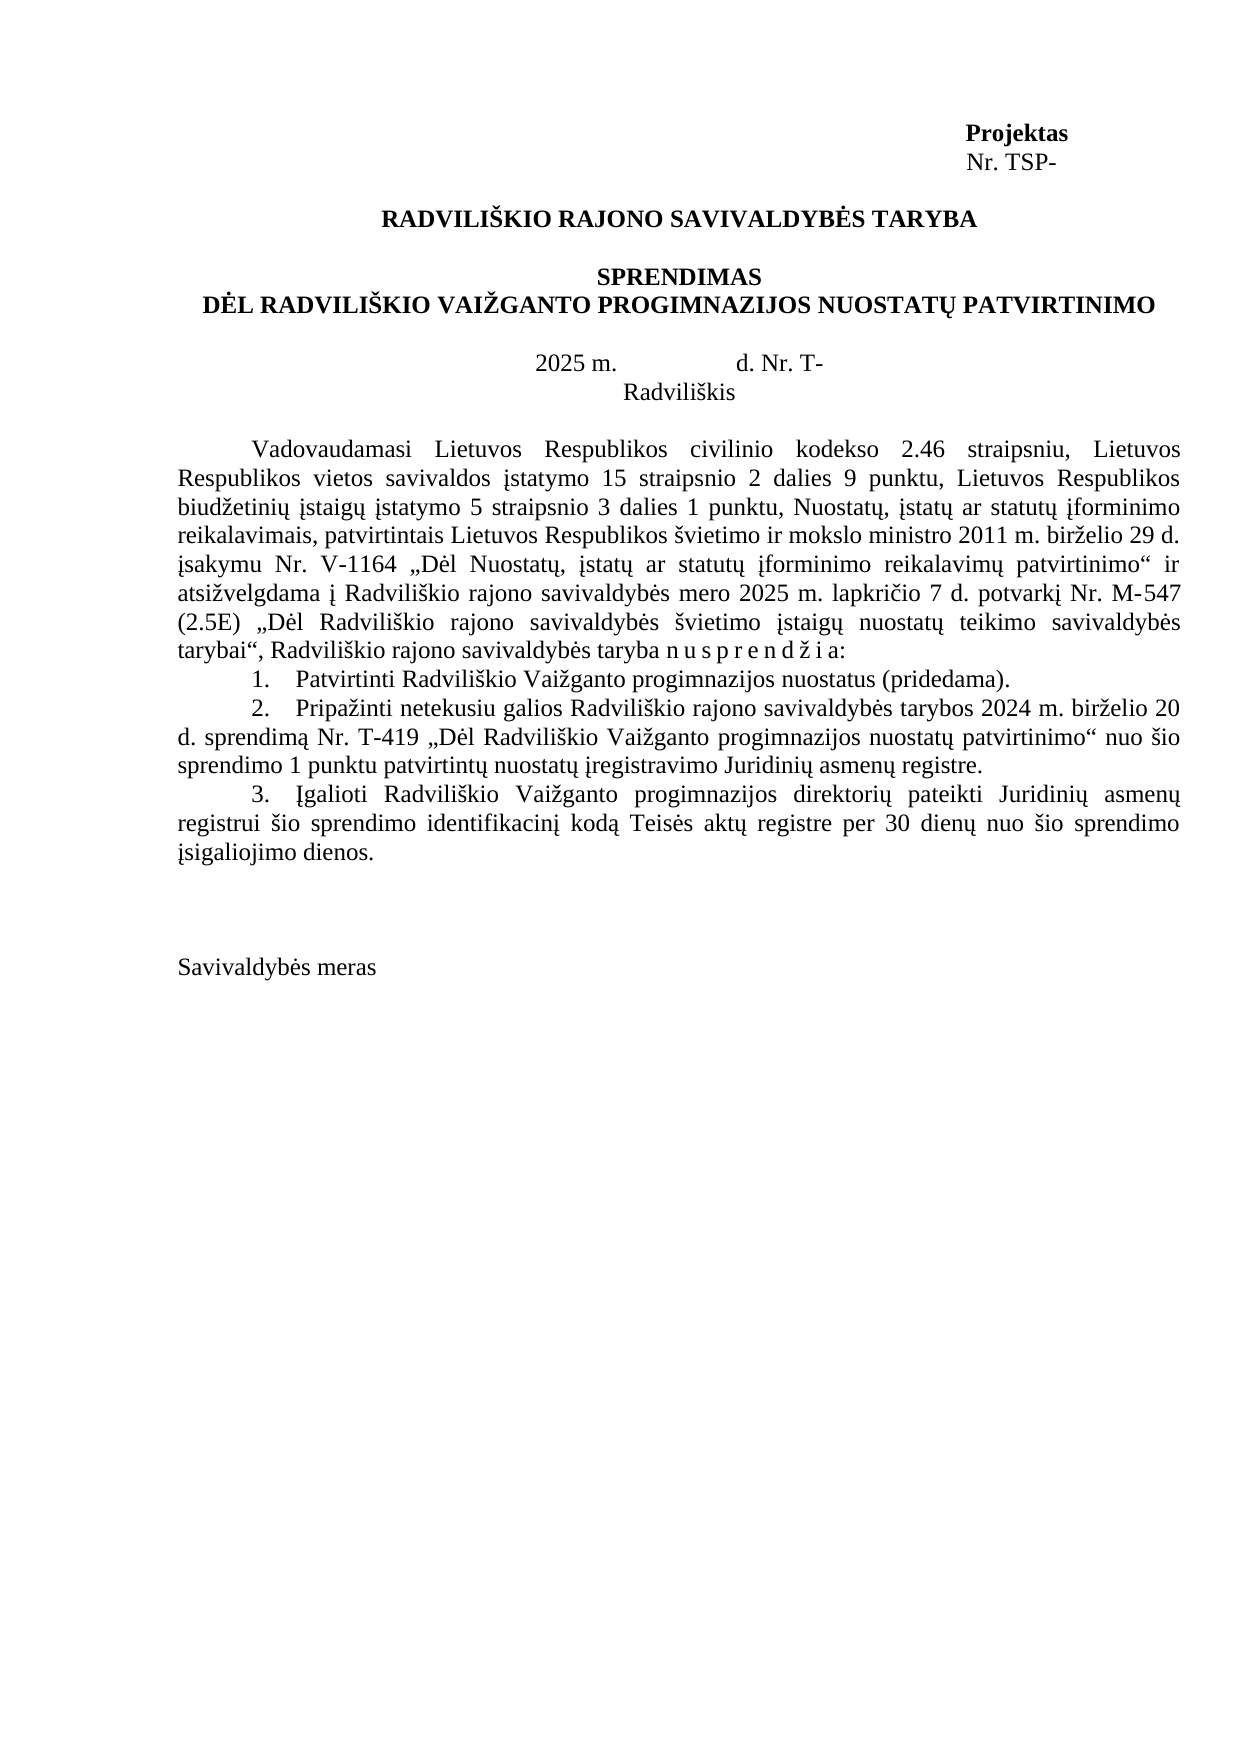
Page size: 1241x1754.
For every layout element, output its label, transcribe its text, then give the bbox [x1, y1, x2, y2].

text DĖL RADVILIŠKIO VAIŽGANTO PROGIMNAZIJOS NUOSTATŲ PATVIRTINIMO [177, 291, 1181, 319]
text 2. Pripažinti netekusiu galios Radviliškio rajono savivaldybės tarybos 2024 m. birželio 20 d. sprendimą Nr. T-419 „Dėl Radviliškio Vaižganto progimnazijos nuostatų patvirtinimo“ nuo šio sprendimo 1 punktu patvirtintų nuostatų įregistravimo Juridinių asmenų registre. [177, 693, 1181, 779]
text Radviliškis [177, 377, 1181, 406]
text 3. Įgalioti Radviliškio Vaižganto progimnazijos direktorių pateikti Juridinių asmenų registrui šio sprendimo identifikacinį kodą Teisės aktų registre per 30 dienų nuo šio sprendimo įsigaliojimo dienos. [177, 779, 1181, 866]
subtitle Projektas [717, 118, 1181, 147]
subtitle 2025 m. d. Nr. T- [177, 348, 1181, 377]
text Savivaldybės meras [177, 952, 1181, 981]
text SPRENDIMAS [177, 262, 1181, 291]
text 1. Patvirtinti Radviliškio Vaižganto progimnazijos nuostatus (pridedama). [177, 664, 1181, 693]
subtitle Nr. TSP- [717, 147, 1181, 176]
subtitle RADVILIŠKIO RAJONO SAVIVALDYBĖS TARYBA [177, 204, 1181, 233]
text Vadovaudamasi Lietuvos Respublikos civilinio kodekso 2.46 straipsniu, Lietuvos Respublikos vietos savivaldos įstatymo 15 straipsnio 2 dalies 9 punktu, Lietuvos Respublikos biudžetinių įstaigų įstatymo 5 straipsnio 3 dalies 1 punktu, Nuostatų, įstatų ar statutų įforminimo reikalavimais, patvirtintais Lietuvos Respublikos švietimo ir mokslo ministro 2011 m. birželio 29 d. įsakymu Nr. V-1164 „Dėl Nuostatų, įstatų ar statutų įforminimo reikalavimų patvirtinimo“ ir atsižvelgdama į Radviliškio rajono savivaldybės mero 2025 m. lapkričio 7 d. potvarkį Nr. M-547 (2.5E) „Dėl Radviliškio rajono savivaldybės švietimo įstaigų nuostatų teikimo savivaldybės tarybai“, Radviliškio rajono savivaldybės taryba nusprendžia: [177, 434, 1181, 664]
